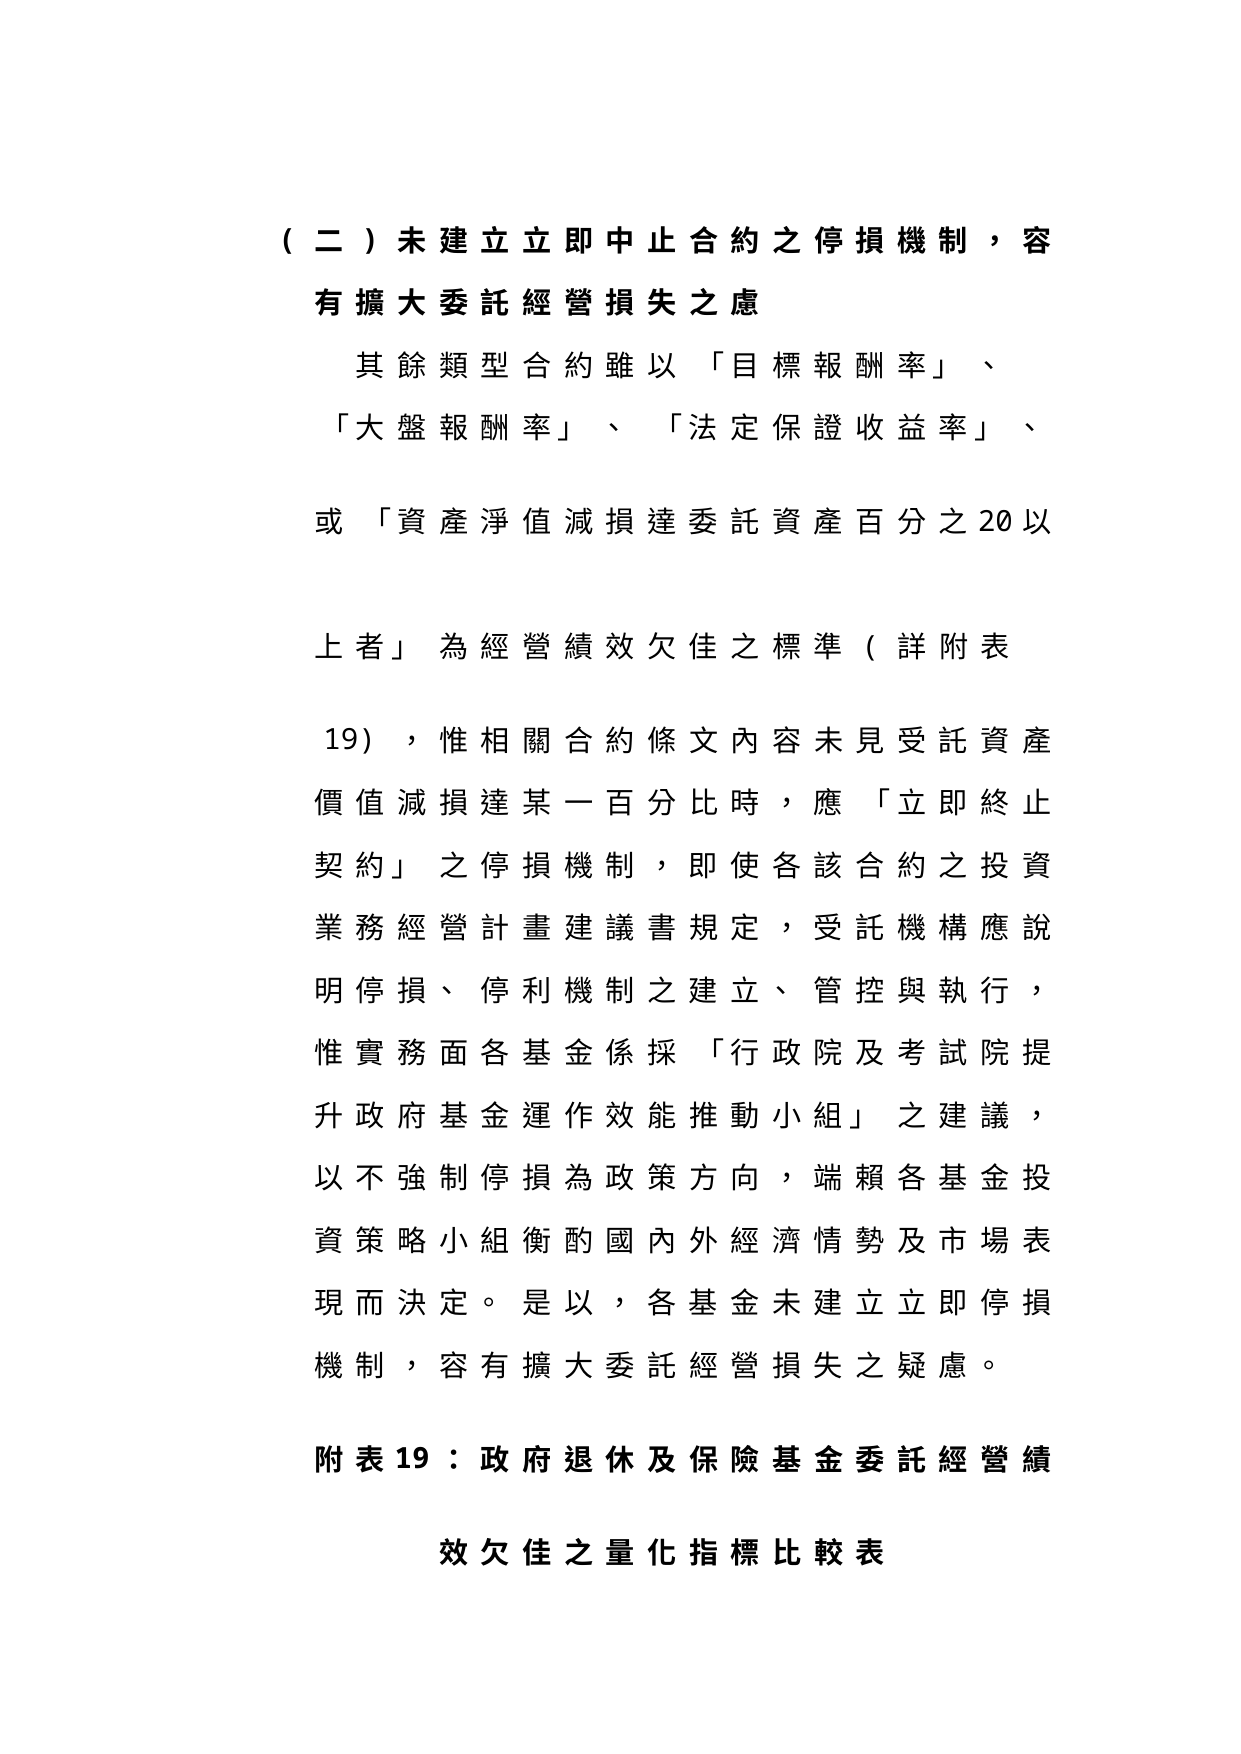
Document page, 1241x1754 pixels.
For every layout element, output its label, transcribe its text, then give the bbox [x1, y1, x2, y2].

text 其餘類型合約雖以「目標報酬率」、「大盤報酬率」、「法定保證收益率」、或「資產淨值減損達委託資產百分之20以上者」為經營績效欠佳之標準(詳附表19)，惟相關合約條文內容未見受託資產價值減損達某一百分比時，應「立即終止契約」之停損機制，即使各該合約之投資業務經營計畫建議書規定，受託機構應說明停損、停利機制之建立、管控與執行，惟實務面各基金係採「行政院及考試院提升政府基金運作效能推動小組」之建議，以不強制停損為政策方向，端賴各基金投資策略小組衡酌國內外經濟情勢及市場表現而決定。是以，各基金未建立立即停損機制，容有擴大委託經營損失之疑慮。 [271, 322, 1058, 1384]
text (二)未建立立即中止合約之停損機制，容有擴大委託經營損失之慮 [242, 197, 1058, 322]
text 附表19：政府退休及保險基金委託經營績效欠佳之量化指標比較表 [271, 1384, 1058, 1572]
